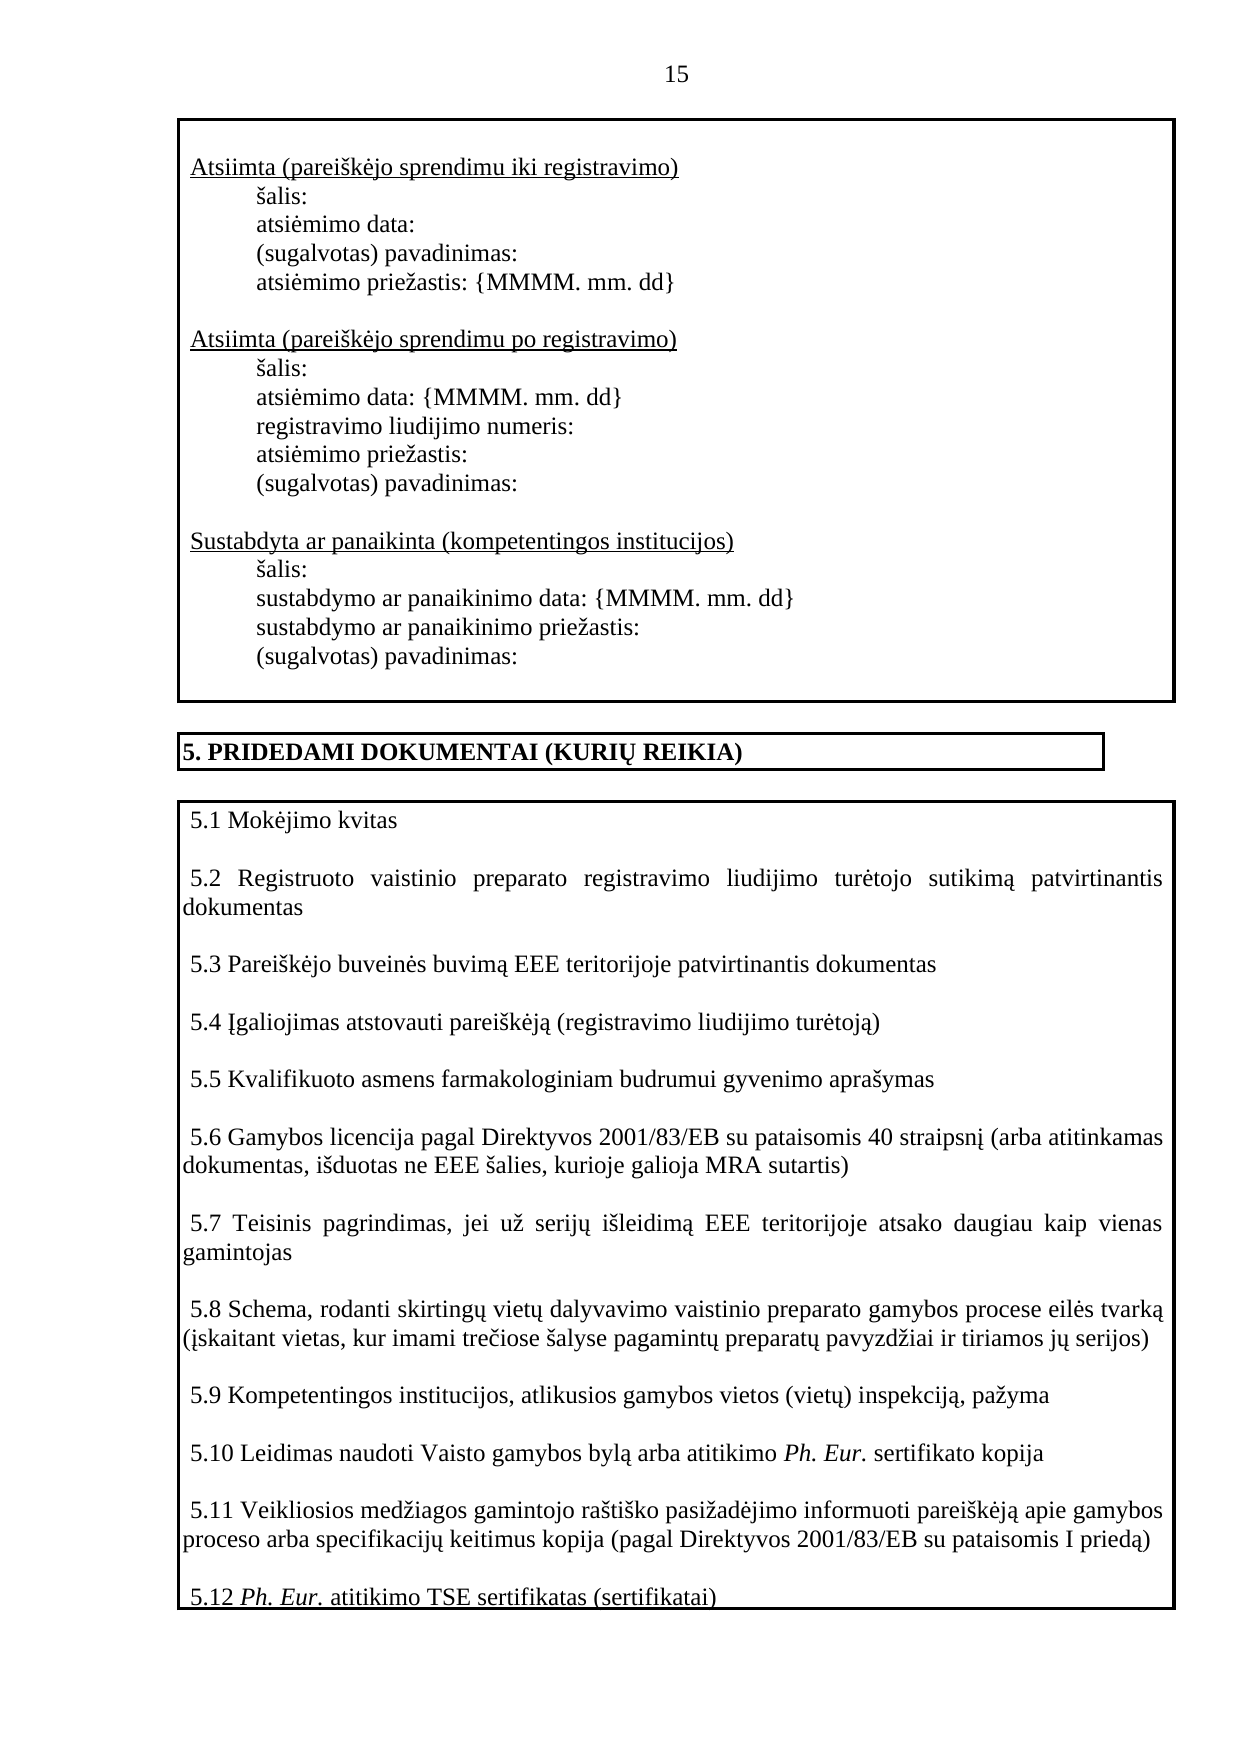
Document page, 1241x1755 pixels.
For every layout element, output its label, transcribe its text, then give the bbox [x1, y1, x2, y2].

text 5.5 Kvalifikuoto asmens farmakologiniam budrumui gyvenimo aprašymas [180, 1059, 1172, 1093]
text 5. PRIDEDAMI DOKUMENTAI (KURIŲ REIKIA) [180, 735, 1102, 768]
text 5.2 Registruoto vaistinio preparato registravimo liudijimo turėtojo sutikimą patvirtinantis dokumentas [180, 858, 1172, 920]
text 5.11 Veikliosios medžiagos gamintojo raštiško pasižadėjimo informuoti pareiškėją apie gamybos proceso arba specifikacijų keitimus kopija (pagal Direktyvos 2001/83/EB su pataisomis I priedą) [180, 1490, 1172, 1553]
text atsiėmimo priežastis: [180, 434, 1172, 463]
text 5.7 Teisinis pagrindimas, jei už serijų išleidimą EEE teritorijoje atsako daugiau kaip vienas gamintojas [180, 1203, 1172, 1265]
text 5.10 Leidimas naudoti Vaisto gamybos bylą arba atitikimo Ph. Eur. sertifikato kopija [180, 1433, 1172, 1467]
text Sustabdyta ar panaikinta (kompetentingos institucijos) [180, 521, 1172, 549]
text 5.1 Mokėjimo kvitas [180, 803, 1172, 834]
text atsiėmimo data: {MMMM. mm. dd} [180, 377, 1172, 406]
text atsiėmimo data: [180, 204, 1172, 233]
text Atsiimta (pareiškėjo sprendimu po registravimo) [180, 319, 1172, 348]
text 5.12 Ph. Eur. atitikimo TSE sertifikatas (sertifikatai) [180, 1576, 1172, 1607]
text (sugalvotas) pavadinimas: [180, 463, 1172, 497]
text Atsiimta (pareiškėjo sprendimu iki registravimo) [180, 147, 1172, 176]
text 5.9 Kompetentingos institucijos, atlikusios gamybos vietos (vietų) inspekciją, pažyma [180, 1375, 1172, 1409]
text 5.4 Įgaliojimas atstovauti pareiškėją (registravimo liudijimo turėtoją) [180, 1001, 1172, 1035]
text šalis: [180, 348, 1172, 377]
text atsiėmimo priežastis: {MMMM. mm. dd} [180, 262, 1172, 296]
text registravimo liudijimo numeris: [180, 406, 1172, 434]
text 5.3 Pareiškėjo buveinės buvimą EEE teritorijoje patvirtinantis dokumentas [180, 944, 1172, 978]
text 5.6 Gamybos licencija pagal Direktyvos 2001/83/EB su pataisomis 40 straipsnį (arba atitinkamas dokumentas, išduotas ne EEE šalies, kurioje galioja MRA sutartis) [180, 1116, 1172, 1179]
text sustabdymo ar panaikinimo priežastis: [180, 607, 1172, 636]
text 5.8 Schema, rodanti skirtingų vietų dalyvavimo vaistinio preparato gamybos procese eilės tvarką (įskaitant vietas, kur imami trečiose šalyse pagamintų preparatų pavyzdžiai ir tiriamos jų serijos) [180, 1289, 1172, 1352]
text sustabdymo ar panaikinimo data: {MMMM. mm. dd} [180, 578, 1172, 607]
text (sugalvotas) pavadinimas: [180, 636, 1172, 669]
text šalis: [180, 549, 1172, 578]
text (sugalvotas) pavadinimas: [180, 233, 1172, 262]
text šalis: [180, 176, 1172, 204]
